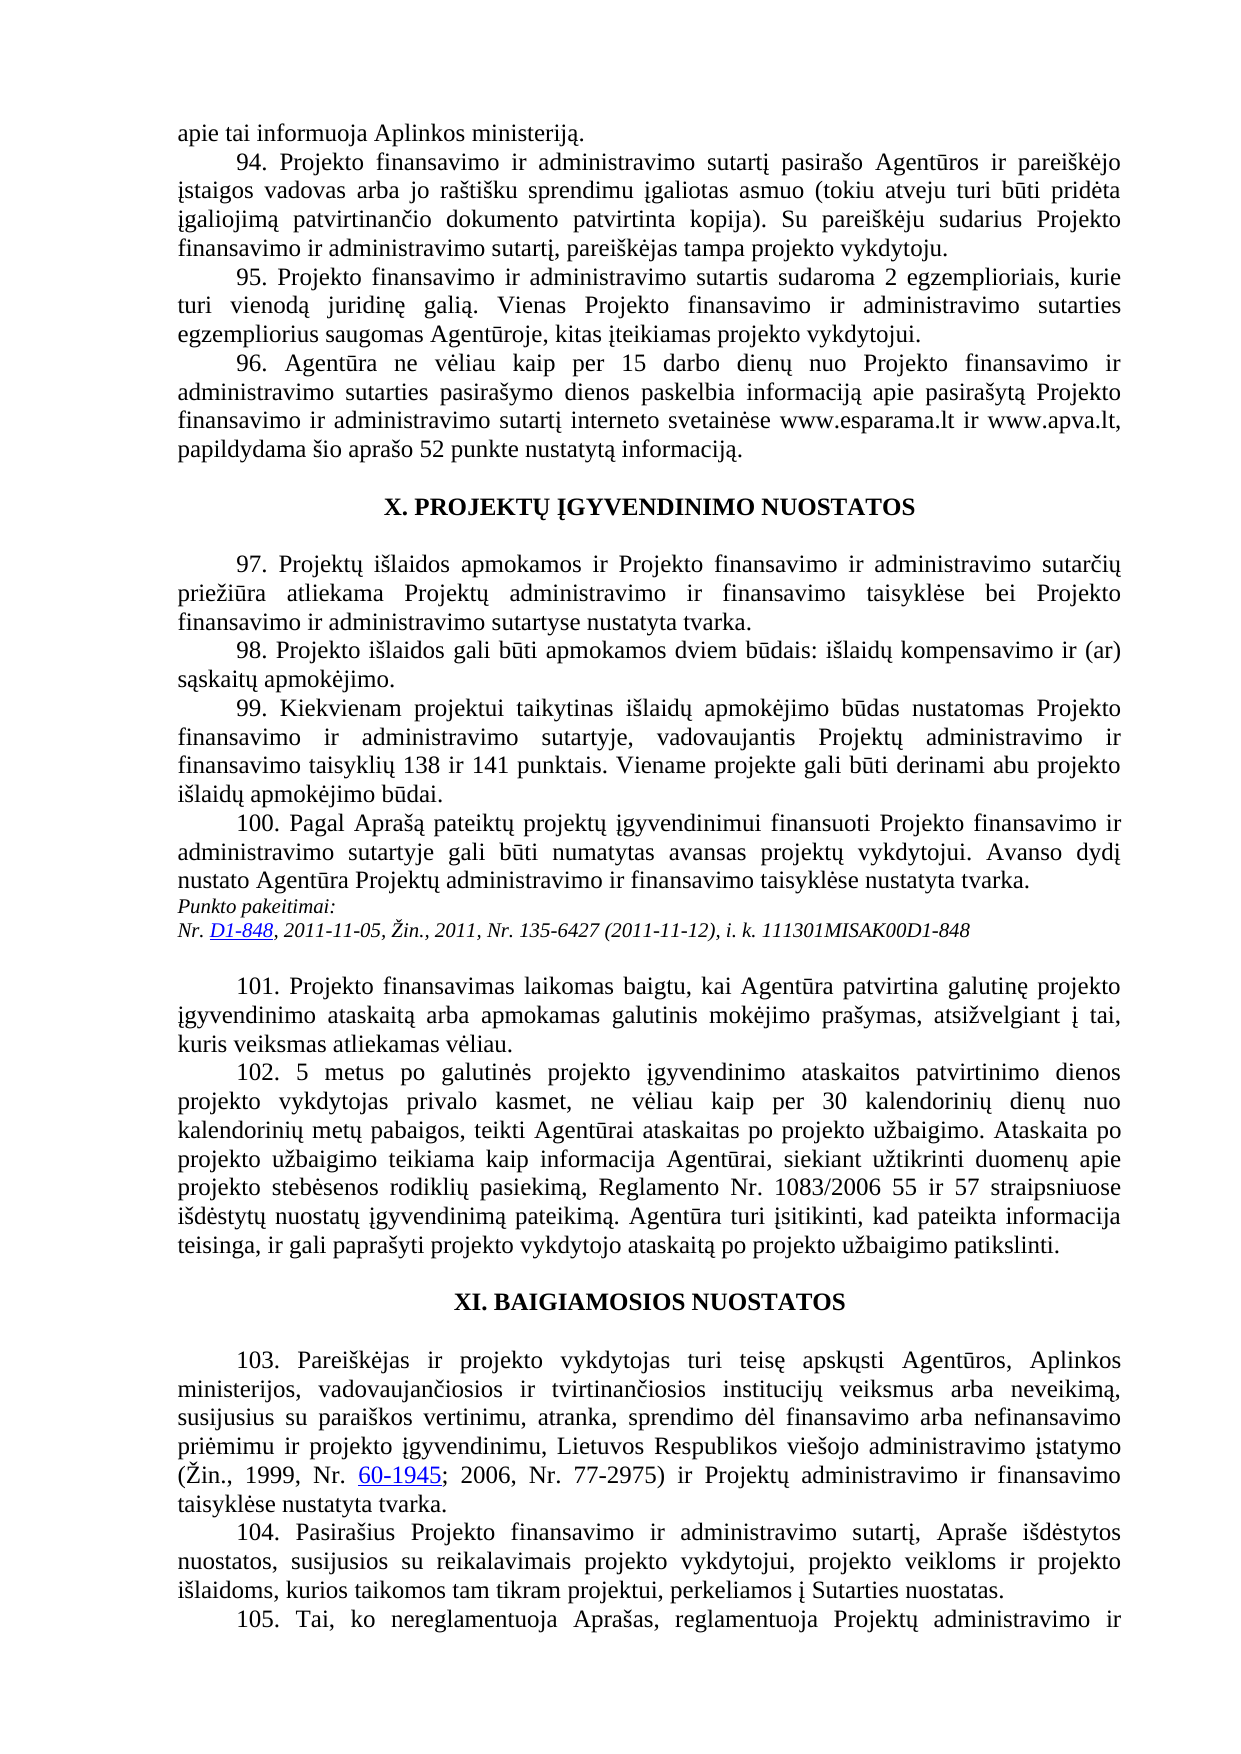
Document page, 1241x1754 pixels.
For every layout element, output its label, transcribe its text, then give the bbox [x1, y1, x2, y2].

text 96. Agentūra ne vėliau kaip per 15 darbo dienų nuo Projekto finansavimo ir administravimo sutarties pasirašymo dienos paskelbia informaciją apie pasirašytą Projekto finansavimo ir administravimo sutartį interneto svetainėse www.esparama.lt ir www.apva.lt, papildydama šio aprašo 52 punkte nustatytą informaciją. [177, 348, 1122, 463]
text 102. 5 metus po galutinės projekto įgyvendinimo ataskaitos patvirtinimo dienos projekto vykdytojas privalo kasmet, ne vėliau kaip per 30 kalendorinių dienų nuo kalendorinių metų pabaigos, teikti Agentūrai ataskaitas po projekto užbaigimo. Ataskaita po projekto užbaigimo teikiama kaip informacija Agentūrai, siekiant užtikrinti duomenų apie projekto stebėsenos rodiklių pasiekimą, Reglamento Nr. 1083/2006 55 ir 57 straipsniuose išdėstytų nuostatų įgyvendinimą pateikimą. Agentūra turi įsitikinti, kad pateikta informacija teisinga, ir gali paprašyti projekto vykdytojo ataskaitą po projekto užbaigimo patikslinti. [177, 1057, 1122, 1259]
text 101. Projekto finansavimas laikomas baigtu, kai Agentūra patvirtina galutinę projekto įgyvendinimo ataskaitą arba apmokamas galutinis mokėjimo prašymas, atsižvelgiant į tai, kuris veiksmas atliekamas vėliau. [177, 971, 1122, 1057]
text apie tai informuoja Aplinkos ministeriją. [177, 118, 1122, 147]
text Nr. D1-848, 2011-11-05, Žin., 2011, Nr. 135-6427 (2011-11-12), i. k. 111301MISAK00D1-848 [177, 918, 1122, 942]
text 104. Pasirašius Projekto finansavimo ir administravimo sutartį, Apraše išdėstytos nuostatos, susijusios su reikalavimais projekto vykdytojui, projekto veikloms ir projekto išlaidoms, kurios taikomos tam tikram projektui, perkeliamos į Sutarties nuostatas. [177, 1517, 1122, 1604]
text 95. Projekto finansavimo ir administravimo sutartis sudaroma 2 egzemplioriais, kurie turi vienodą juridinę galią. Vienas Projekto finansavimo ir administravimo sutarties egzempliorius saugomas Agentūroje, kitas įteikiamas projekto vykdytojui. [177, 262, 1122, 348]
text Punkto pakeitimai: [177, 894, 1122, 918]
text XI. BAIGIAMOSIOS NUOSTATOS [177, 1287, 1122, 1316]
text 99. Kiekvienam projektui taikytinas išlaidų apmokėjimo būdas nustatomas Projekto finansavimo ir administravimo sutartyje, vadovaujantis Projektų administravimo ir finansavimo taisyklių 138 ir 141 punktais. Viename projekte gali būti derinami abu projekto išlaidų apmokėjimo būdai. [177, 693, 1122, 808]
text 103. Pareiškėjas ir projekto vykdytojas turi teisę apskųsti Agentūros, Aplinkos ministerijos, vadovaujančiosios ir tvirtinančiosios institucijų veiksmus arba neveikimą, susijusius su paraiškos vertinimu, atranka, sprendimo dėl finansavimo arba nefinansavimo priėmimu ir projekto įgyvendinimu, Lietuvos Respublikos viešojo administravimo įstatymo (Žin., 1999, Nr. 60-1945; 2006, Nr. 77-2975) ir Projektų administravimo ir finansavimo taisyklėse nustatyta tvarka. [177, 1345, 1122, 1517]
text 97. Projektų išlaidos apmokamos ir Projekto finansavimo ir administravimo sutarčių priežiūra atliekama Projektų administravimo ir finansavimo taisyklėse bei Projekto finansavimo ir administravimo sutartyse nustatyta tvarka. [177, 549, 1122, 636]
text 98. Projekto išlaidos gali būti apmokamos dviem būdais: išlaidų kompensavimo ir (ar) sąskaitų apmokėjimo. [177, 636, 1122, 693]
text 100. Pagal Aprašą pateiktų projektų įgyvendinimui finansuoti Projekto finansavimo ir administravimo sutartyje gali būti numatytas avansas projektų vykdytojui. Avanso dydį nustato Agentūra Projektų administravimo ir finansavimo taisyklėse nustatyta tvarka. [177, 808, 1122, 894]
text 94. Projekto finansavimo ir administravimo sutartį pasirašo Agentūros ir pareiškėjo įstaigos vadovas arba jo raštišku sprendimu įgaliotas asmuo (tokiu atveju turi būti pridėta įgaliojimą patvirtinančio dokumento patvirtinta kopija). Su pareiškėju sudarius Projekto finansavimo ir administravimo sutartį, pareiškėjas tampa projekto vykdytoju. [177, 147, 1122, 262]
text X. PROJEKTŲ ĮGYVENDINIMO NUOSTATOS [177, 492, 1122, 521]
text 105. Tai, ko nereglamentuoja Aprašas, reglamentuoja Projektų administravimo ir [177, 1604, 1122, 1632]
